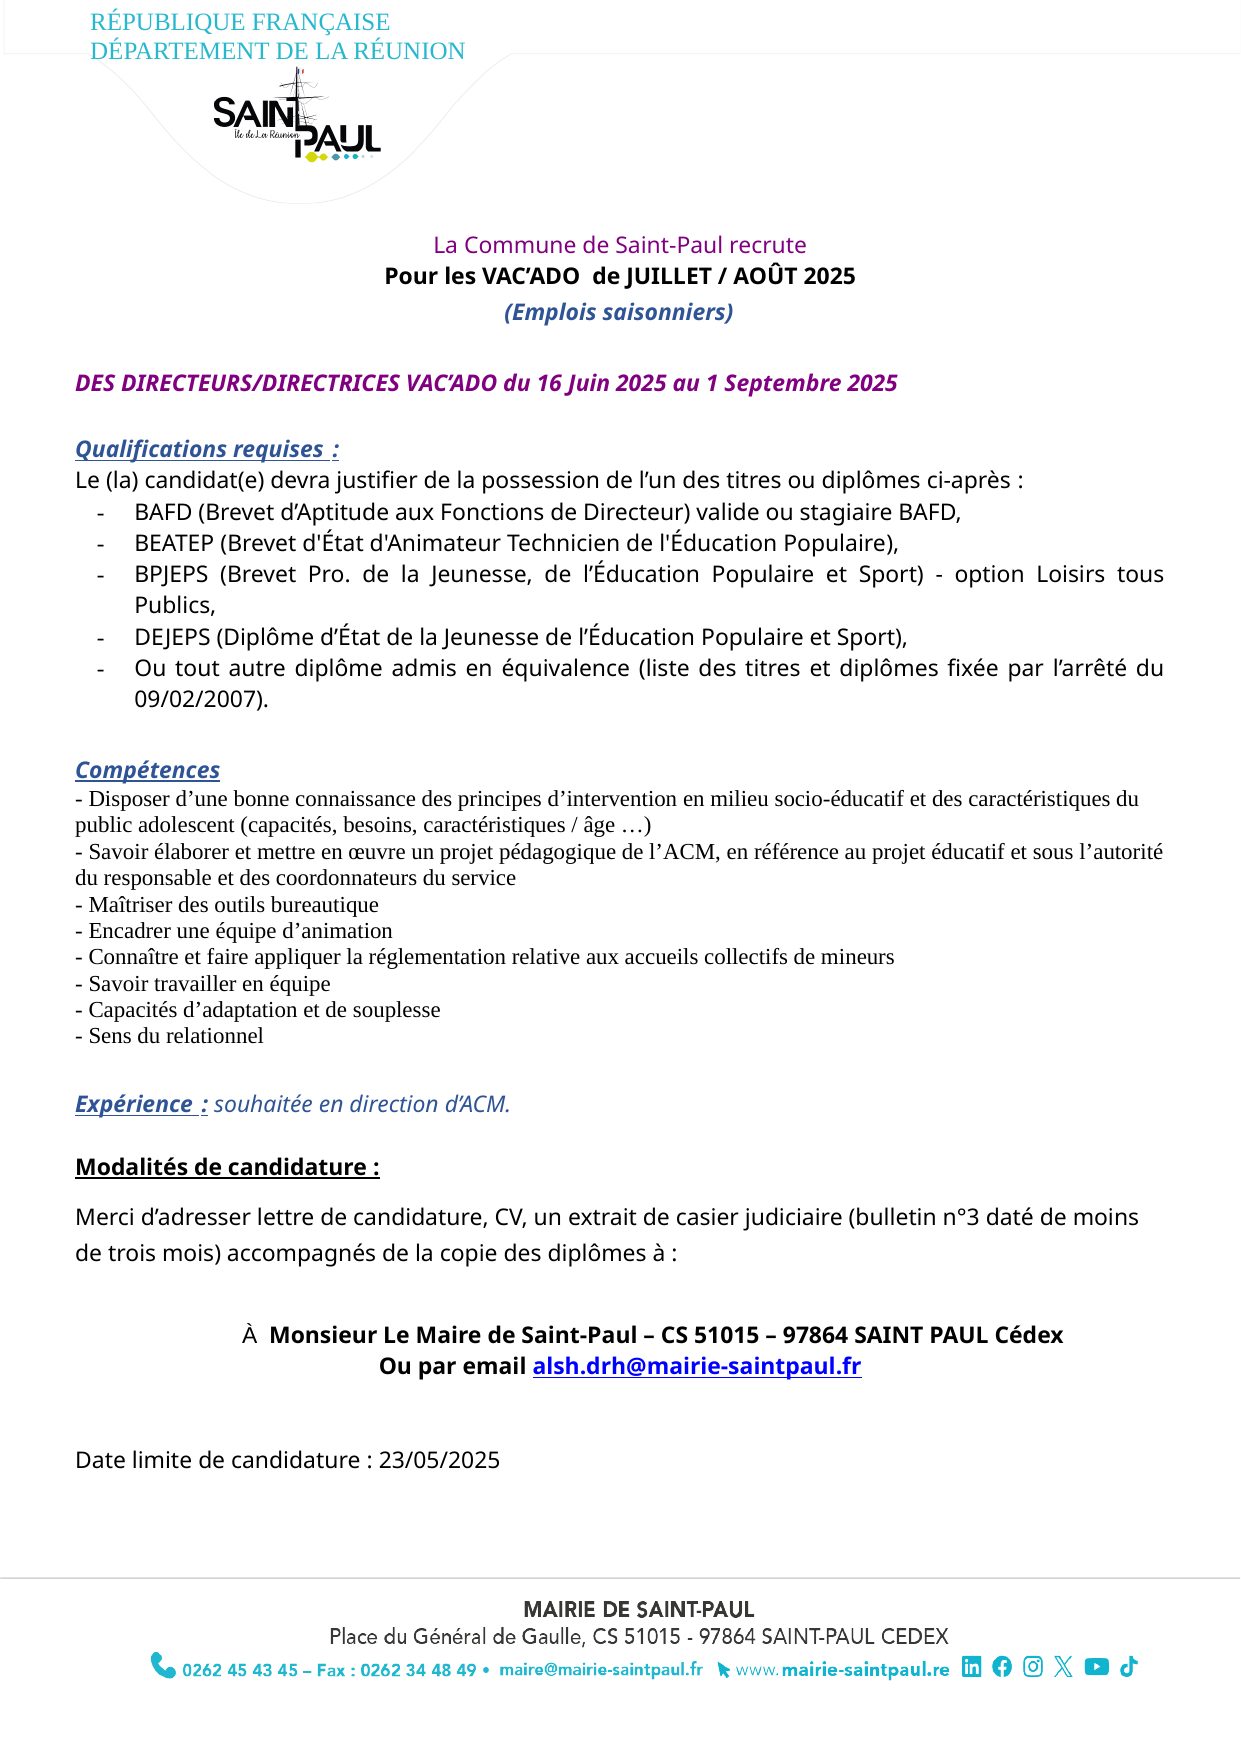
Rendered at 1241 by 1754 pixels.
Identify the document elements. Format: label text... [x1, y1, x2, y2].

list - Sens du relationnel [75, 1022, 1165, 1049]
list - Maîtriser des outils bureautique [75, 891, 1165, 917]
picture [0, 1577, 1241, 1686]
list - Encadrer une équipe d’animation [75, 917, 1165, 943]
list DEJEPS (Diplôme d’État de la Jeunesse de l’Éducation Populaire et Sport), [97, 621, 1165, 652]
list - Savoir élaborer et mettre en œuvre un projet pédagogique de l’ACM, en référence au projet éducatif et sous l’autorité du responsable et des coordonnateurs du service [75, 838, 1165, 891]
list - Capacités d’adaptation et de souplesse [75, 996, 1165, 1022]
subtitle DES DIRECTEURS/DIRECTRICES VAC’ADO du 16 Juin 2025 au 1 Septembre 2025 [75, 366, 1165, 398]
text Pour les VAC’ADO de JUILLET / AOÛT 2025 [75, 260, 1165, 291]
subtitle Qualifications requises : [75, 433, 1165, 464]
text Modalités de candidature : [75, 1151, 1165, 1182]
subtitle Expérience : souhaitée en direction d’ACM. [75, 1088, 1165, 1119]
picture [3, 0, 1241, 204]
list - Connaître et faire appliquer la réglementation relative aux accueils collectifs de mineurs [75, 943, 1165, 970]
list BPJEPS (Brevet Pro. de la Jeunesse, de l’Éducation Populaire et Sport) - option Loisirs tous Publics, [97, 558, 1165, 621]
subtitle (Emplois saisonniers) [75, 296, 1165, 327]
text Merci d’adresser lettre de candidature, CV, un extrait de casier judiciaire (bulletin n°3 daté de moins de trois mois) accompagnés de la copie des diplômes à : [75, 1201, 1165, 1268]
text À Monsieur Le Maire de Saint-Paul – CS 51015 – 97864 SAINT PAUL Cédex [75, 1319, 1165, 1350]
text La Commune de Saint-Paul recrute [75, 229, 1165, 260]
text Date limite de candidature : 23/05/2025 [75, 1444, 1165, 1475]
subtitle Compétences [75, 754, 1165, 785]
text Le (la) candidat(e) devra justifier de la possession de l’un des titres ou diplômes ci-après : [75, 464, 1165, 496]
list BAFD (Brevet d’Aptitude aux Fonctions de Directeur) valide ou stagiaire BAFD, [97, 496, 1165, 527]
list BEATEP (Brevet d'État d'Animateur Technicien de l'Éducation Populaire), [97, 527, 1165, 558]
text Ou par email alsh.drh@mairie-saintpaul.fr [75, 1350, 1165, 1382]
list Ou tout autre diplôme admis en équivalence (liste des titres et diplômes fixée par l’arrêté du 09/02/2007). [97, 652, 1165, 714]
list - Disposer d’une bonne connaissance des principes d’intervention en milieu socio-éducatif et des caractéristiques du public adolescent (capacités, besoins, caractéristiques / âge …) [75, 785, 1165, 838]
list - Savoir travailler en équipe [75, 970, 1165, 996]
